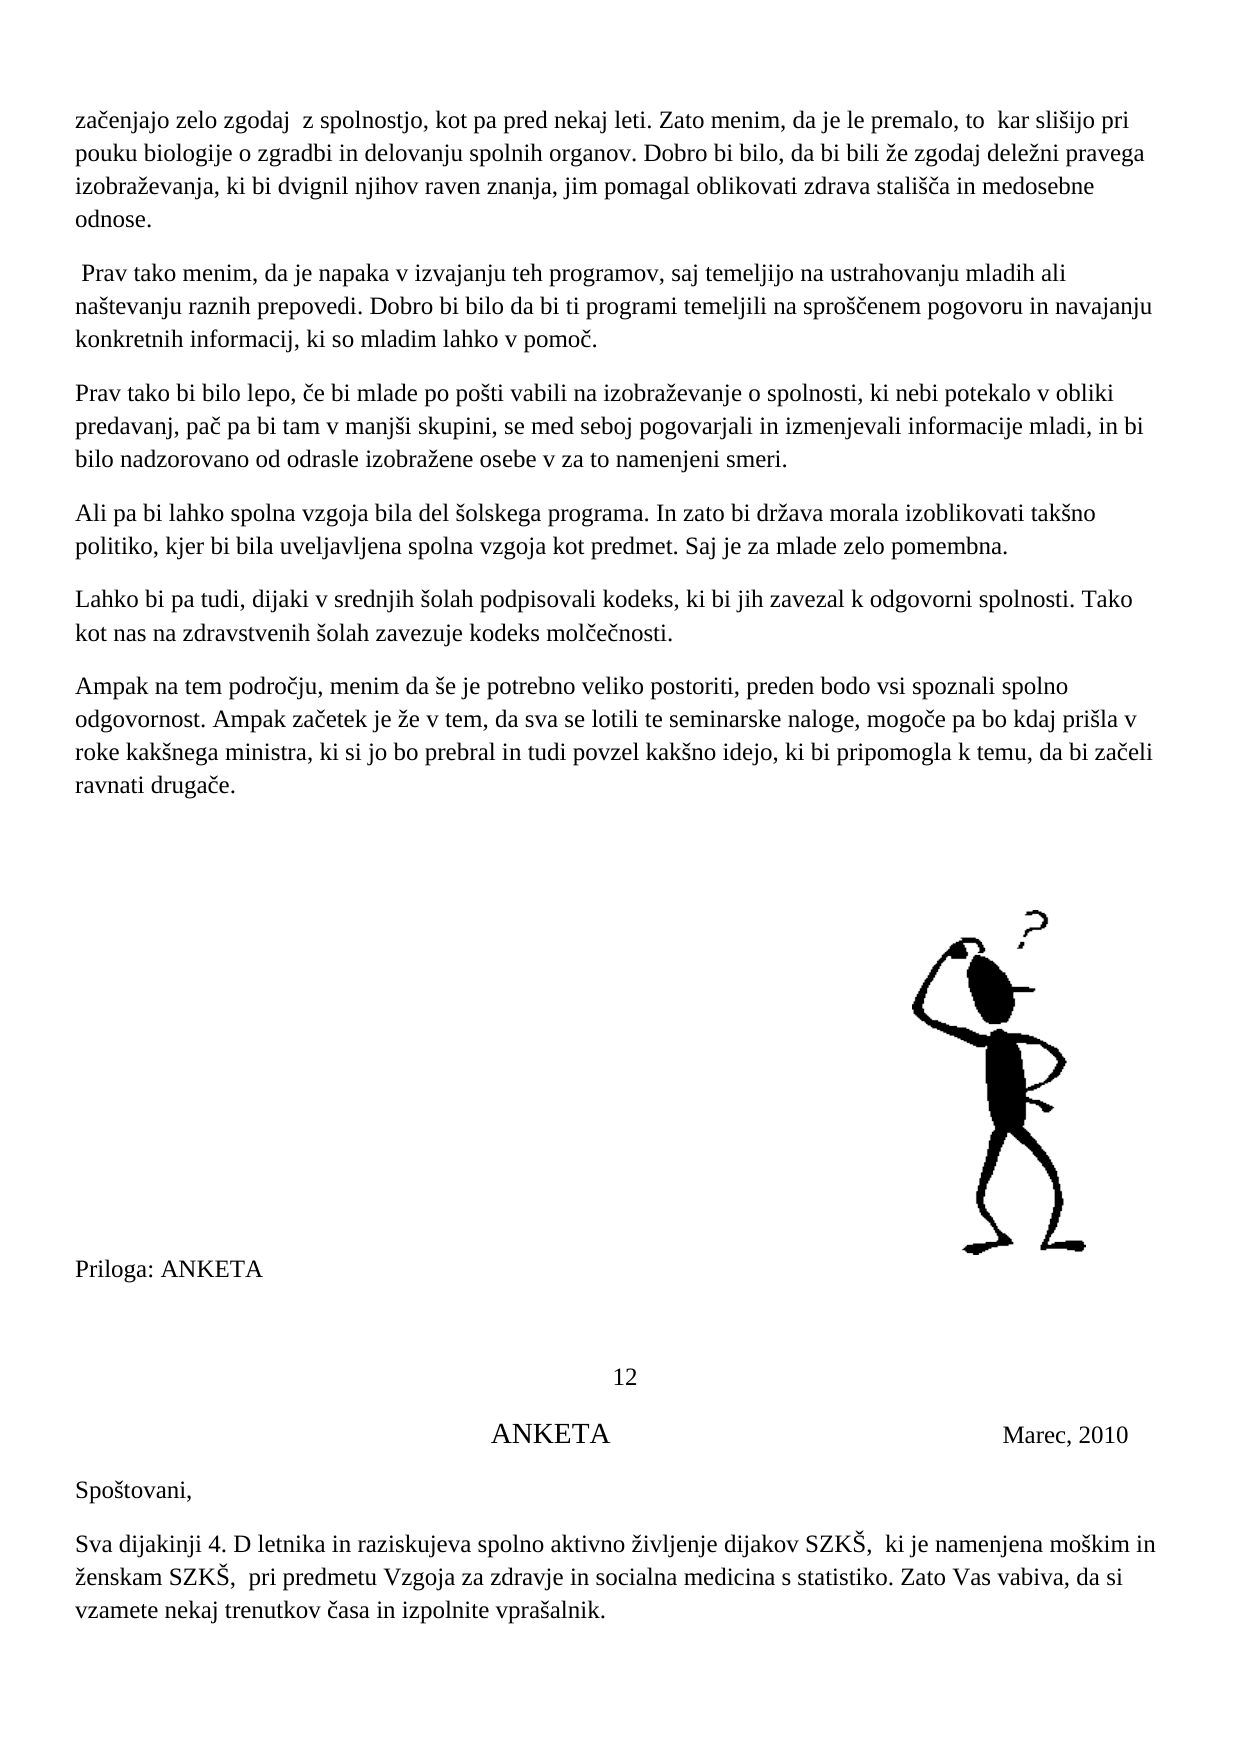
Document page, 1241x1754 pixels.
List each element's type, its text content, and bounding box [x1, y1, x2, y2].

text Prav tako menim, da je napaka v izvajanju teh programov, saj temeljijo na ustrahovanju mladih ali naštevanju raznih prepovedi. Dobro bi bilo da bi ti programi temeljili na sproščenem pogovoru in navajanju konkretnih informacij, ki so mladim lahko v pomoč. [75, 258, 1165, 353]
text ANKETA Marec, 2010 [75, 1416, 1165, 1449]
text Lahko bi pa tudi, dijaki v srednjih šolah podpisovali kodeks, ki bi jih zavezal k odgovorni spolnosti. Tako kot nas na zdravstvenih šolah zavezuje kodeks molčečnosti. [75, 584, 1165, 646]
text Prav tako bi bilo lepo, če bi mlade po pošti vabili na izobraževanje o spolnosti, ki nebi potekalo v obliki predavanj, pač pa bi tam v manjši skupini, se med seboj pogovarjali in izmenjevali informacije mladi, in bi bilo nadzorovano od odrasle izobražene osebe v za to namenjeni smeri. [75, 378, 1165, 473]
text Spoštovani, [75, 1475, 1165, 1504]
text 12 [75, 1362, 1165, 1391]
text Sva dijakinji 4. D letnika in raziskujeva spolno aktivno življenje dijakov SZKŠ, ki je namenjena moškim in ženskam SZKŠ, pri predmetu Vzgoja za zdravje in socialna medicina s statistiko. Zato Vas vabiva, da si vzamete nekaj trenutkov časa in izpolnite vprašalnik. [75, 1529, 1165, 1624]
text začenjajo zelo zgodaj z spolnostjo, kot pa pred nekaj leti. Zato menim, da je le premalo, to kar slišijo pri pouku biologije o zgradbi in delovanju spolnih organov. Dobro bi bilo, da bi bili že zgodaj deležni pravega izobraževanja, ki bi dvignil njihov raven znanja, jim pomagal oblikovati zdrava stališča in medosebne odnose. [75, 105, 1165, 233]
picture [912, 910, 1086, 1255]
text Ampak na tem področju, menim da še je potrebno veliko postoriti, preden bodo vsi spoznali spolno odgovornost. Ampak začetek je že v tem, da sva se lotili te seminarske naloge, mogoče pa bo kdaj prišla v roke kakšnega ministra, ki si jo bo prebral in tudi povzel kakšno idejo, ki bi pripomogla k temu, da bi začeli ravnati drugače. [75, 671, 1165, 799]
text Ali pa bi lahko spolna vzgoja bila del šolskega programa. In zato bi država morala izoblikovati takšno politiko, kjer bi bila uveljavljena spolna vzgoja kot predmet. Saj je za mlade zelo pomembna. [75, 498, 1165, 559]
text Priloga: ANKETA [75, 1254, 1165, 1283]
